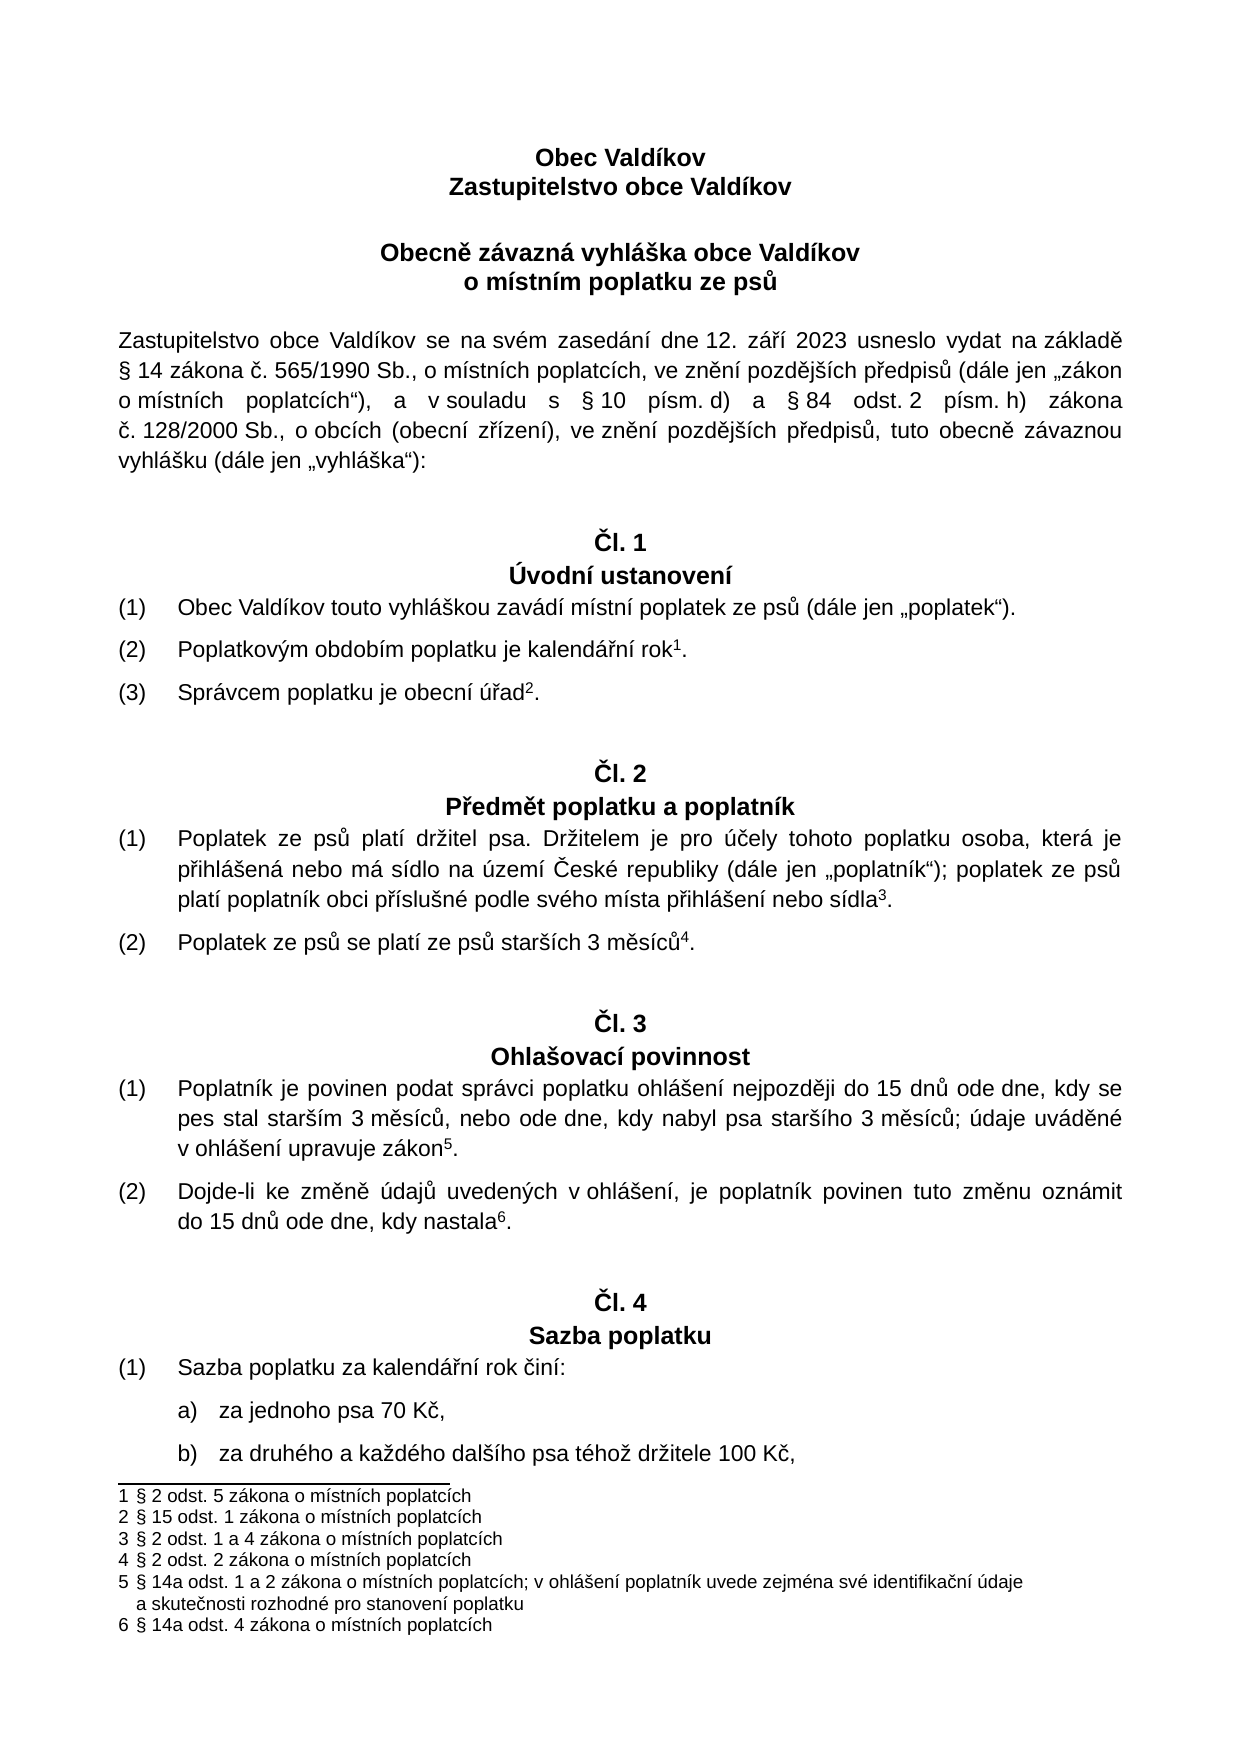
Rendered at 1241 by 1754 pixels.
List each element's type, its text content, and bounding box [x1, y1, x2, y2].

list Obec Valdíkov touto vyhláškou zavádí místní poplatek ze psů (dále jen „poplatek“). [118, 594, 1122, 620]
list Správcem poplatku je obecní úřad. [118, 679, 1122, 706]
subtitle Čl. 2 Předmět poplatku a poplatník [118, 759, 1122, 821]
list § 15 odst. 1 zákona o místních poplatcích [118, 1506, 1122, 1528]
subtitle Čl. 4 Sazba poplatku [118, 1288, 1122, 1350]
list Dojde-li ke změně údajů uvedených v ohlášení, je poplatník povinen tuto změnu oznámit do 15 dnů ode dne, kdy nastala. [118, 1178, 1122, 1234]
text Obec Valdíkov Zastupitelstvo obce Valdíkov [118, 143, 1122, 201]
list Poplatek ze psů platí držitel psa. Držitelem je pro účely tohoto poplatku osoba, která je přihlášená nebo má sídlo na území České republiky (dále jen „poplatník“); poplatek ze psů platí poplatník obci příslušné podle svého místa přihlášení nebo sídla. [118, 825, 1122, 912]
list za jednoho psa 70 Kč, [177, 1397, 1122, 1423]
subtitle Čl. 3 Ohlašovací povinnost [118, 1009, 1122, 1071]
list Poplatník je povinen podat správci poplatku ohlášení nejpozději do 15 dnů ode dne, kdy se pes stal starším 3 měsíců, nebo ode dne, kdy nabyl psa staršího 3 měsíců; údaje uváděné v ohlášení upravuje zákon. [118, 1075, 1122, 1162]
list za druhého a každého dalšího psa téhož držitele 100 Kč, [177, 1440, 1122, 1466]
subtitle Obecně závazná vyhláška obce Valdíkov o místním poplatku ze psů [118, 238, 1122, 295]
list Sazba poplatku za kalendářní rok činí: [118, 1354, 1122, 1381]
list Poplatkovým obdobím poplatku je kalendářní rok. [118, 636, 1122, 663]
list § 14a odst. 4 zákona o místních poplatcích [118, 1614, 1122, 1635]
list § 2 odst. 2 zákona o místních poplatcích [118, 1549, 1122, 1571]
list § 14a odst. 1 a 2 zákona o místních poplatcích; v ohlášení poplatník uvede zejména své identifikační údaje a skutečnosti rozhodné pro stanovení poplatku [118, 1571, 1122, 1614]
text Zastupitelstvo obce Valdíkov se na svém zasedání dne 12. září 2023 usneslo vydat na základě § 14 zákona č. 565/1990 Sb., o místních poplatcích, ve znění pozdějších předpisů (dále jen „zákon o místních poplatcích“), a v souladu s § 10 písm. d) a § 84 odst. 2 písm. h) zákona č. 128/2000 Sb., o obcích (obecní zřízení), ve znění pozdějších předpisů, tuto obecně závaznou vyhlášku (dále jen „vyhláška“): [118, 327, 1122, 474]
list Poplatek ze psů se platí ze psů starších 3 měsíců. [118, 928, 1122, 955]
subtitle Čl. 1 Úvodní ustanovení [118, 528, 1122, 589]
list § 2 odst. 1 a 4 zákona o místních poplatcích [118, 1528, 1122, 1549]
list § 2 odst. 5 zákona o místních poplatcích [118, 1484, 1122, 1506]
